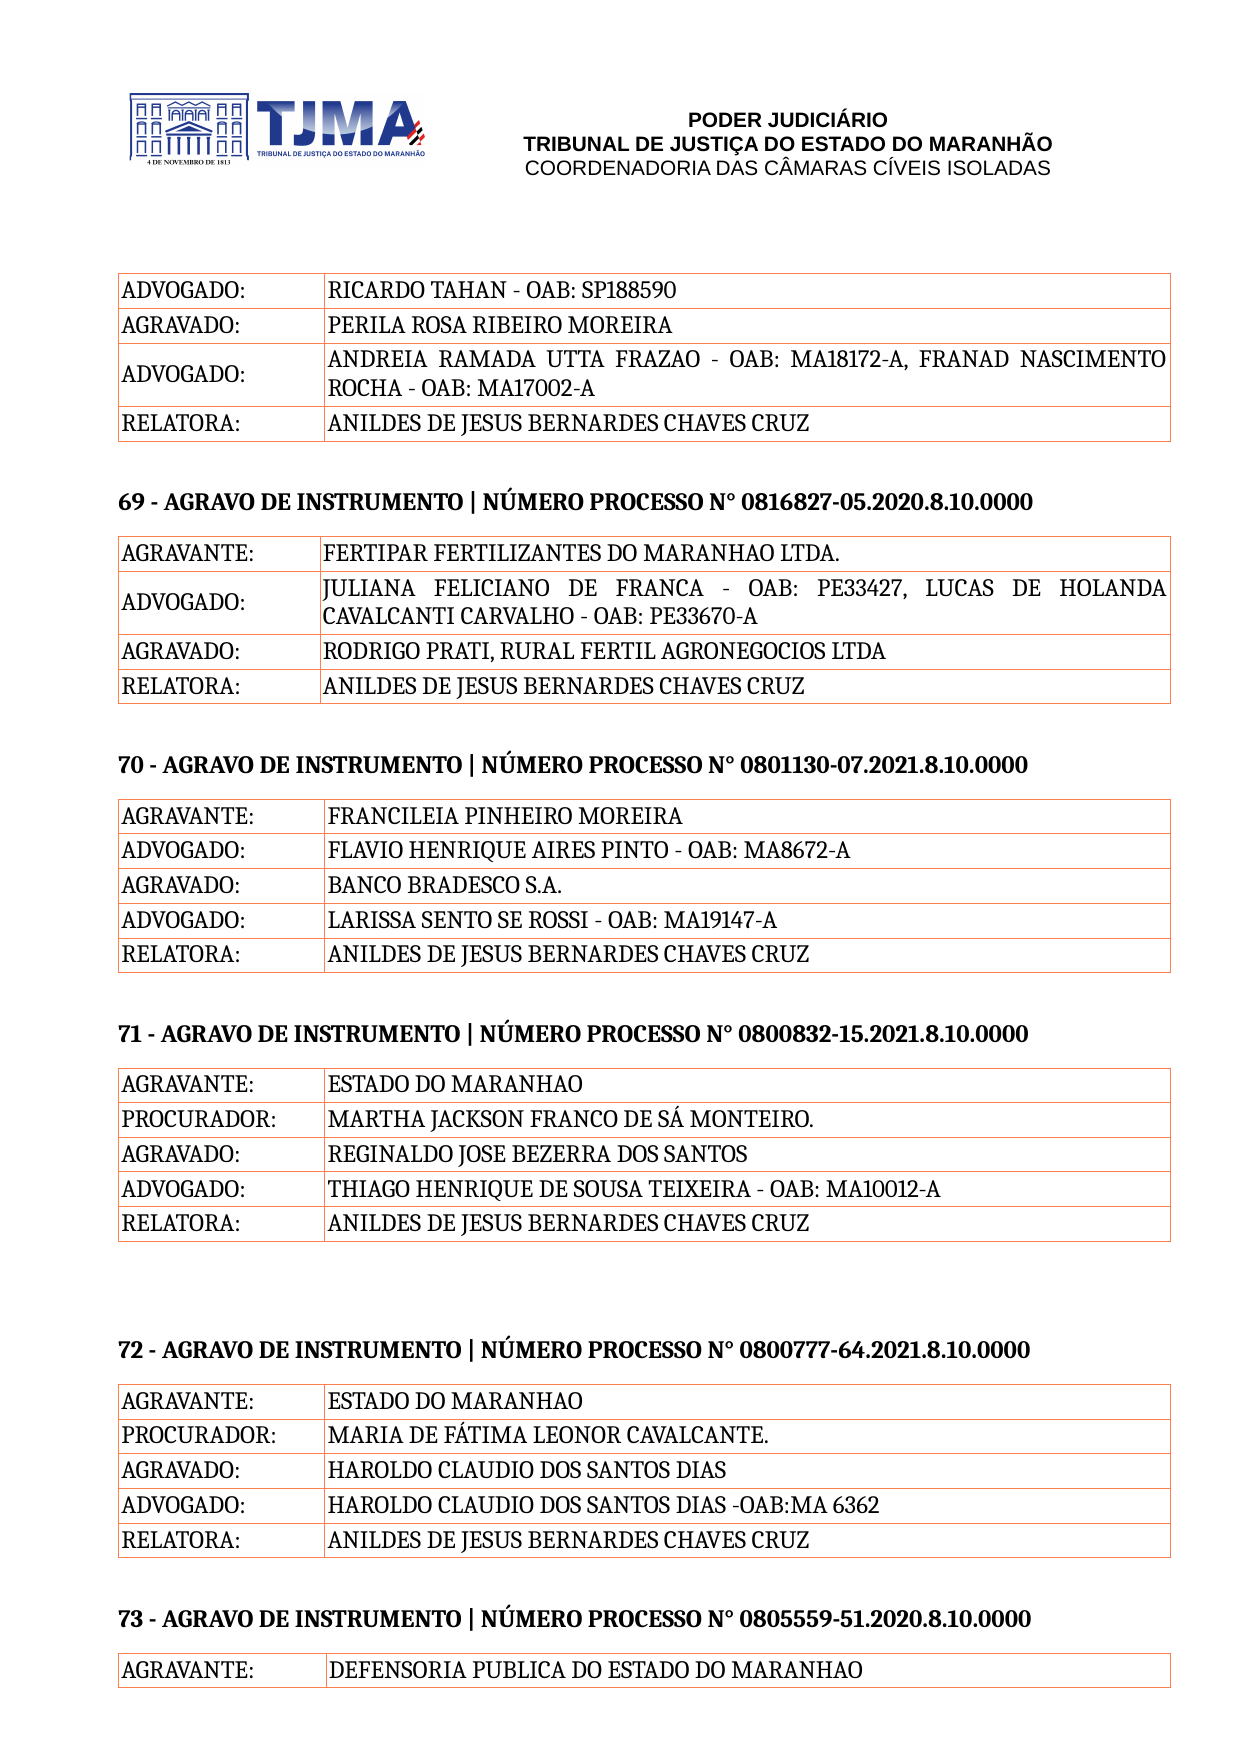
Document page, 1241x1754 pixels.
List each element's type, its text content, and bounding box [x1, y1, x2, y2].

table_cell ADVOGADO: [119, 572, 320, 634]
table_cell FLAVIO HENRIQUE AIRES PINTO - OAB: MA8672-A [325, 834, 1170, 868]
table_cell RICARDO TAHAN - OAB: SP188590 [325, 274, 1170, 308]
table_cell MARIA DE FÁTIMA LEONOR CAVALCANTE. [325, 1420, 1170, 1453]
table_cell PERILA ROSA RIBEIRO MOREIRA [325, 309, 1170, 342]
table_cell RODRIGO PRATI, RURAL FERTIL AGRONEGOCIOS LTDA [321, 635, 1170, 669]
table_cell RELATORA: [119, 670, 320, 703]
table_cell RELATORA: [119, 407, 324, 441]
table_header ESTADO DO MARANHAO [325, 1385, 1170, 1418]
table_cell ANILDES DE JESUS BERNARDES CHAVES CRUZ [325, 1207, 1170, 1241]
table_cell LARISSA SENTO SE ROSSI - OAB: MA19147-A [325, 904, 1170, 937]
table_cell PROCURADOR: [119, 1420, 324, 1453]
text 69 - AGRAVO DE INSTRUMENTO | NÚMERO PROCESSO N° 0816827-05.2020.8.10.0000 [118, 488, 1181, 517]
table_cell AGRAVADO: [119, 1454, 324, 1488]
table_header AGRAVANTE: [119, 1069, 324, 1102]
table_cell ADVOGADO: [119, 904, 324, 937]
table_header FRANCILEIA PINHEIRO MOREIRA [325, 800, 1170, 833]
table_cell BANCO BRADESCO S.A. [325, 869, 1170, 903]
table_header ESTADO DO MARANHAO [325, 1069, 1170, 1102]
table_cell ADVOGADO: [119, 834, 324, 868]
table_cell RELATORA: [119, 939, 324, 972]
table_cell ANILDES DE JESUS BERNARDES CHAVES CRUZ [321, 670, 1170, 703]
table_cell ADVOGADO: [119, 1489, 324, 1522]
table_cell AGRAVADO: [119, 1138, 324, 1171]
table_cell RELATORA: [119, 1524, 324, 1557]
table_cell MARTHA JACKSON FRANCO DE SÁ MONTEIRO. [325, 1103, 1170, 1137]
table_cell ADVOGADO: [119, 274, 324, 308]
table_cell JULIANA FELICIANO DE FRANCA - OAB: PE33427, LUCAS DE HOLANDA CAVALCANTI CARVALHO - OAB: PE33670-A [321, 572, 1170, 634]
table_cell THIAGO HENRIQUE DE SOUSA TEIXEIRA - OAB: MA10012-A [325, 1172, 1170, 1206]
table_header AGRAVANTE: [119, 537, 320, 571]
table_cell ANDREIA RAMADA UTTA FRAZAO - OAB: MA18172-A, FRANAD NASCIMENTO ROCHA - OAB: MA17002-A [325, 344, 1170, 406]
table_header AGRAVANTE: [119, 1654, 326, 1687]
text 72 - AGRAVO DE INSTRUMENTO | NÚMERO PROCESSO N° 0800777-64.2021.8.10.0000 [118, 1336, 1181, 1365]
text 71 - AGRAVO DE INSTRUMENTO | NÚMERO PROCESSO N° 0800832-15.2021.8.10.0000 [118, 1020, 1181, 1048]
picture [129, 93, 425, 166]
text 73 - AGRAVO DE INSTRUMENTO | NÚMERO PROCESSO N° 0805559-51.2020.8.10.0000 [118, 1605, 1181, 1634]
table_header FERTIPAR FERTILIZANTES DO MARANHAO LTDA. [321, 537, 1170, 571]
table_cell HAROLDO CLAUDIO DOS SANTOS DIAS [325, 1454, 1170, 1488]
table_cell ANILDES DE JESUS BERNARDES CHAVES CRUZ [325, 1524, 1170, 1557]
table_cell ANILDES DE JESUS BERNARDES CHAVES CRUZ [325, 407, 1170, 441]
table_cell RELATORA: [119, 1207, 324, 1241]
table_cell AGRAVADO: [119, 309, 324, 342]
table_cell REGINALDO JOSE BEZERRA DOS SANTOS [325, 1138, 1170, 1171]
text 70 - AGRAVO DE INSTRUMENTO | NÚMERO PROCESSO N° 0801130-07.2021.8.10.0000 [118, 751, 1181, 780]
table_cell AGRAVADO: [119, 869, 324, 903]
table_cell ADVOGADO: [119, 1172, 324, 1206]
table_header DEFENSORIA PUBLICA DO ESTADO DO MARANHAO [327, 1654, 1170, 1687]
table_cell ADVOGADO: [119, 344, 324, 406]
table_cell HAROLDO CLAUDIO DOS SANTOS DIAS -OAB:MA 6362 [325, 1489, 1170, 1522]
table_cell AGRAVADO: [119, 635, 320, 669]
table_header AGRAVANTE: [119, 1385, 324, 1418]
table_cell ANILDES DE JESUS BERNARDES CHAVES CRUZ [325, 939, 1170, 972]
table_header AGRAVANTE: [119, 800, 324, 833]
table_cell PROCURADOR: [119, 1103, 324, 1137]
